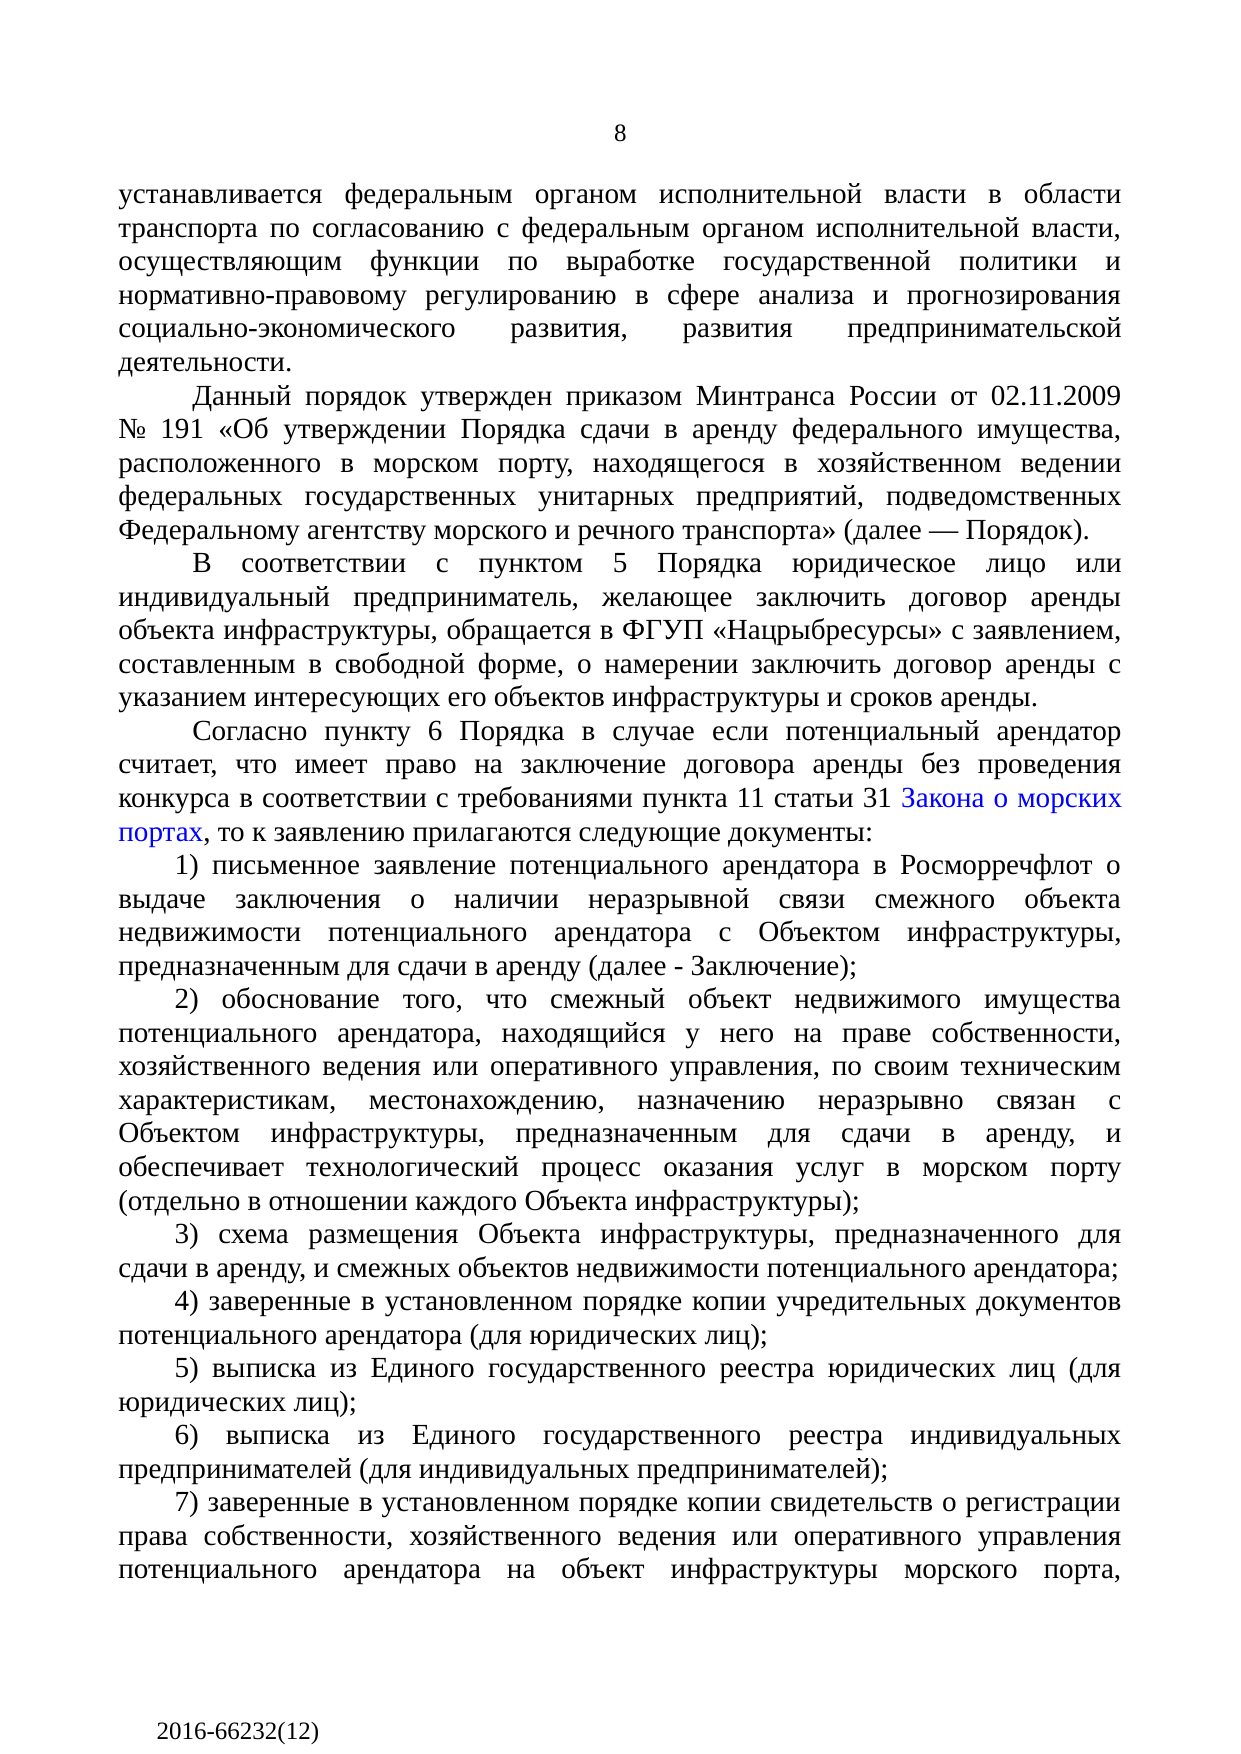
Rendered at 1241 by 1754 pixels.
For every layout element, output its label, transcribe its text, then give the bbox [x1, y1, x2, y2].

text 4) заверенные в установленном порядке копии учредительных документов потенциального арендатора (для юридических лиц); [118, 1283, 1122, 1350]
text Согласно пункту 6 Порядка в случае если потенциальный арендатор считает, что имеет право на заключение договора аренды без проведения конкурса в соответствии с требованиями пункта 11 статьи 31 Закона о морских портах, то к заявлению прилагаются следующие документы: [118, 713, 1122, 847]
text 7) заверенные в установленном порядке копии свидетельств о регистрации права собственности, хозяйственного ведения или оперативного управления потенциального арендатора на объект инфраструктуры морского порта, [118, 1484, 1122, 1585]
text 3) схема размещения Объекта инфраструктуры, предназначенного для сдачи в аренду, и смежных объектов недвижимости потенциального арендатора; [118, 1216, 1122, 1283]
text устанавливается федеральным органом исполнительной власти в области транспорта по согласованию с федеральным органом исполнительной власти, осуществляющим функции по выработке государственной политики и нормативно-правовому регулированию в сфере анализа и прогнозирования социально-экономического развития, развития предпринимательской деятельности. [118, 176, 1122, 378]
text 1) письменное заявление потенциального арендатора в Росморречфлот о выдаче заключения о наличии неразрывной связи смежного объекта недвижимости потенциального арендатора с Объектом инфраструктуры, предназначенным для сдачи в аренду (далее - Заключение); [118, 847, 1122, 981]
text 5) выписка из Единого государственного реестра юридических лиц (для юридических лиц); [118, 1350, 1122, 1417]
text В соответствии с пунктом 5 Порядка юридическое лицо или индивидуальный предприниматель, желающее заключить договор аренды объекта инфраструктуры, обращается в ФГУП «Нацрыбресурсы» с заявлением, составленным в свободной форме, о намерении заключить договор аренды с указанием интересующих его объектов инфраструктуры и сроков аренды. [118, 545, 1122, 713]
text 2) обоснование того, что смежный объект недвижимого имущества потенциального арендатора, находящийся у него на праве собственности, хозяйственного ведения или оперативного управления, по своим техническим характеристикам, местонахождению, назначению неразрывно связан с Объектом инфраструктуры, предназначенным для сдачи в аренду, и обеспечивает технологический процесс оказания услуг в морском порту (отдельно в отношении каждого Объекта инфраструктуры); [118, 981, 1122, 1216]
text 6) выписка из Единого государственного реестра индивидуальных предпринимателей (для индивидуальных предпринимателей); [118, 1417, 1122, 1484]
text Данный порядок утвержден приказом Минтранса России от 02.11.2009 № 191 «Об утверждении Порядка сдачи в аренду федерального имущества, расположенного в морском порту, находящегося в хозяйственном ведении федеральных государственных унитарных предприятий, подведомственных Федеральному агентству морского и речного транспорта» (далее — Порядок). [118, 378, 1122, 545]
